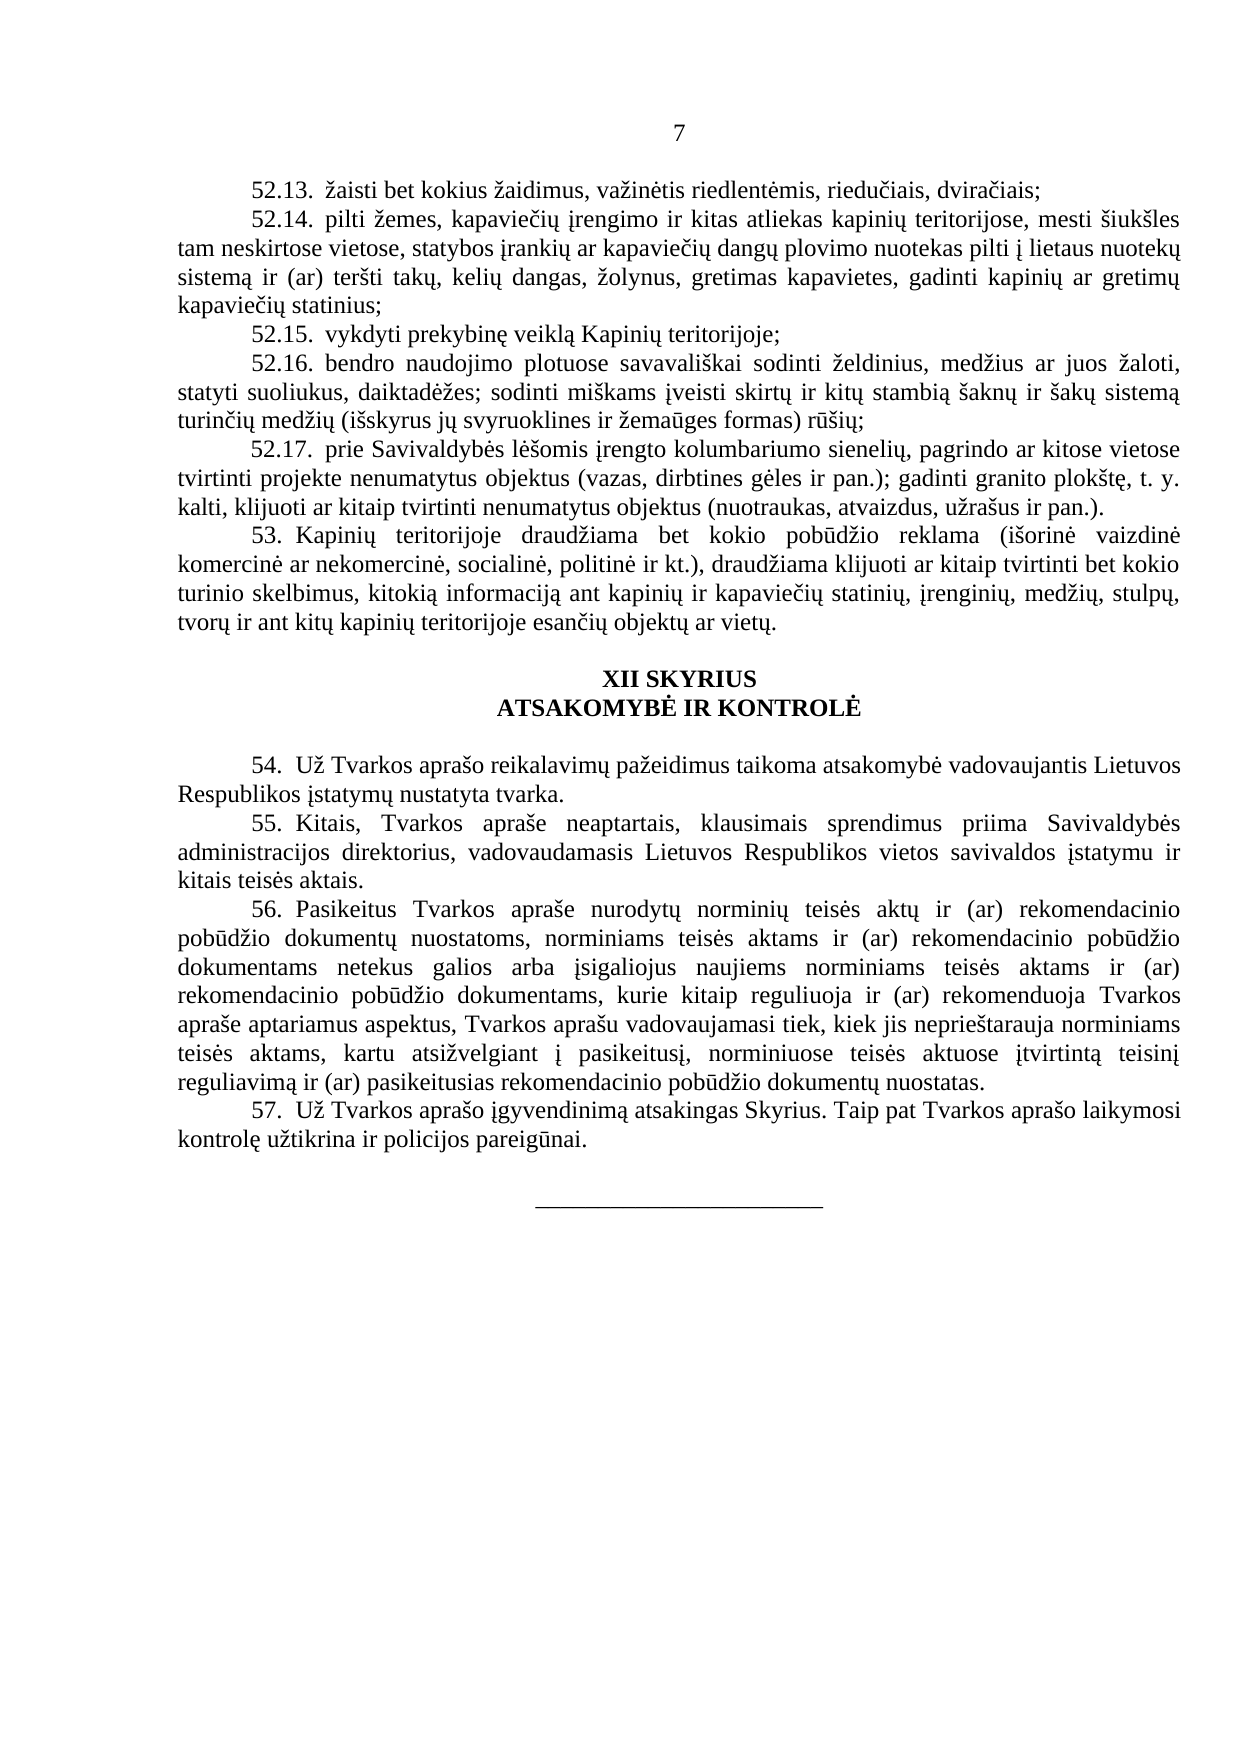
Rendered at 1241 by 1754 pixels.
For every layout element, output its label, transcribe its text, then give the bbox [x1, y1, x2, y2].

text 54. Už Tvarkos aprašo reikalavimų pažeidimus taikoma atsakomybė vadovaujantis Lietuvos Respublikos įstatymų nustatyta tvarka. [177, 751, 1181, 808]
text _______________________ [177, 1182, 1181, 1211]
text 53. Kapinių teritorijoje draudžiama bet kokio pobūdžio reklama (išorinė vaizdinė komercinė ar nekomercinė, socialinė, politinė ir kt.), draudžiama klijuoti ar kitaip tvirtinti bet kokio turinio skelbimus, kitokią informaciją ant kapinių ir kapaviečių statinių, įrenginių, medžių, stulpų, tvorų ir ant kitų kapinių teritorijoje esančių objektų ar vietų. [177, 521, 1181, 636]
text 52.15. vykdyti prekybinę veiklą Kapinių teritorijoje; [177, 319, 1181, 348]
text XII SKYRIUS [177, 664, 1181, 693]
text ATSAKOMYBĖ IR KONTROLĖ [177, 693, 1181, 722]
text 55. Kitais, Tvarkos apraše neaptartais, klausimais sprendimus priima Savivaldybės administracijos direktorius, vadovaudamasis Lietuvos Respublikos vietos savivaldos įstatymu ir kitais teisės aktais. [177, 808, 1181, 894]
text 57. Už Tvarkos aprašo įgyvendinimą atsakingas Skyrius. Taip pat Tvarkos aprašo laikymosi kontrolę užtikrina ir policijos pareigūnai. [177, 1096, 1181, 1153]
text 52.13. žaisti bet kokius žaidimus, važinėtis riedlentėmis, riedučiais, dviračiais; [177, 176, 1181, 204]
text 52.17. prie Savivaldybės lėšomis įrengto kolumbariumo sienelių, pagrindo ar kitose vietose tvirtinti projekte nenumatytus objektus (vazas, dirbtines gėles ir pan.); gadinti granito plokštę, t. y. kalti, klijuoti ar kitaip tvirtinti nenumatytus objektus (nuotraukas, atvaizdus, užrašus ir pan.). [177, 434, 1181, 521]
text 56. Pasikeitus Tvarkos apraše nurodytų norminių teisės aktų ir (ar) rekomendacinio pobūdžio dokumentų nuostatoms, norminiams teisės aktams ir (ar) rekomendacinio pobūdžio dokumentams netekus galios arba įsigaliojus naujiems norminiams teisės aktams ir (ar) rekomendacinio pobūdžio dokumentams, kurie kitaip reguliuoja ir (ar) rekomenduoja Tvarkos apraše aptariamus aspektus, Tvarkos aprašu vadovaujamasi tiek, kiek jis neprieštarauja norminiams teisės aktams, kartu atsižvelgiant į pasikeitusį, norminiuose teisės aktuose įtvirtintą teisinį reguliavimą ir (ar) pasikeitusias rekomendacinio pobūdžio dokumentų nuostatas. [177, 894, 1181, 1096]
text 52.14. pilti žemes, kapaviečių įrengimo ir kitas atliekas kapinių teritorijose, mesti šiukšles tam neskirtose vietose, statybos įrankių ar kapaviečių dangų plovimo nuotekas pilti į lietaus nuotekų sistemą ir (ar) teršti takų, kelių dangas, žolynus, gretimas kapavietes, gadinti kapinių ar gretimų kapaviečių statinius; [177, 204, 1181, 319]
text 52.16. bendro naudojimo plotuose savavališkai sodinti želdinius, medžius ar juos žaloti, statyti suoliukus, daiktadėžes; sodinti miškams įveisti skirtų ir kitų stambią šaknų ir šakų sistemą turinčių medžių (išskyrus jų svyruoklines ir žemaūges formas) rūšių; [177, 348, 1181, 434]
